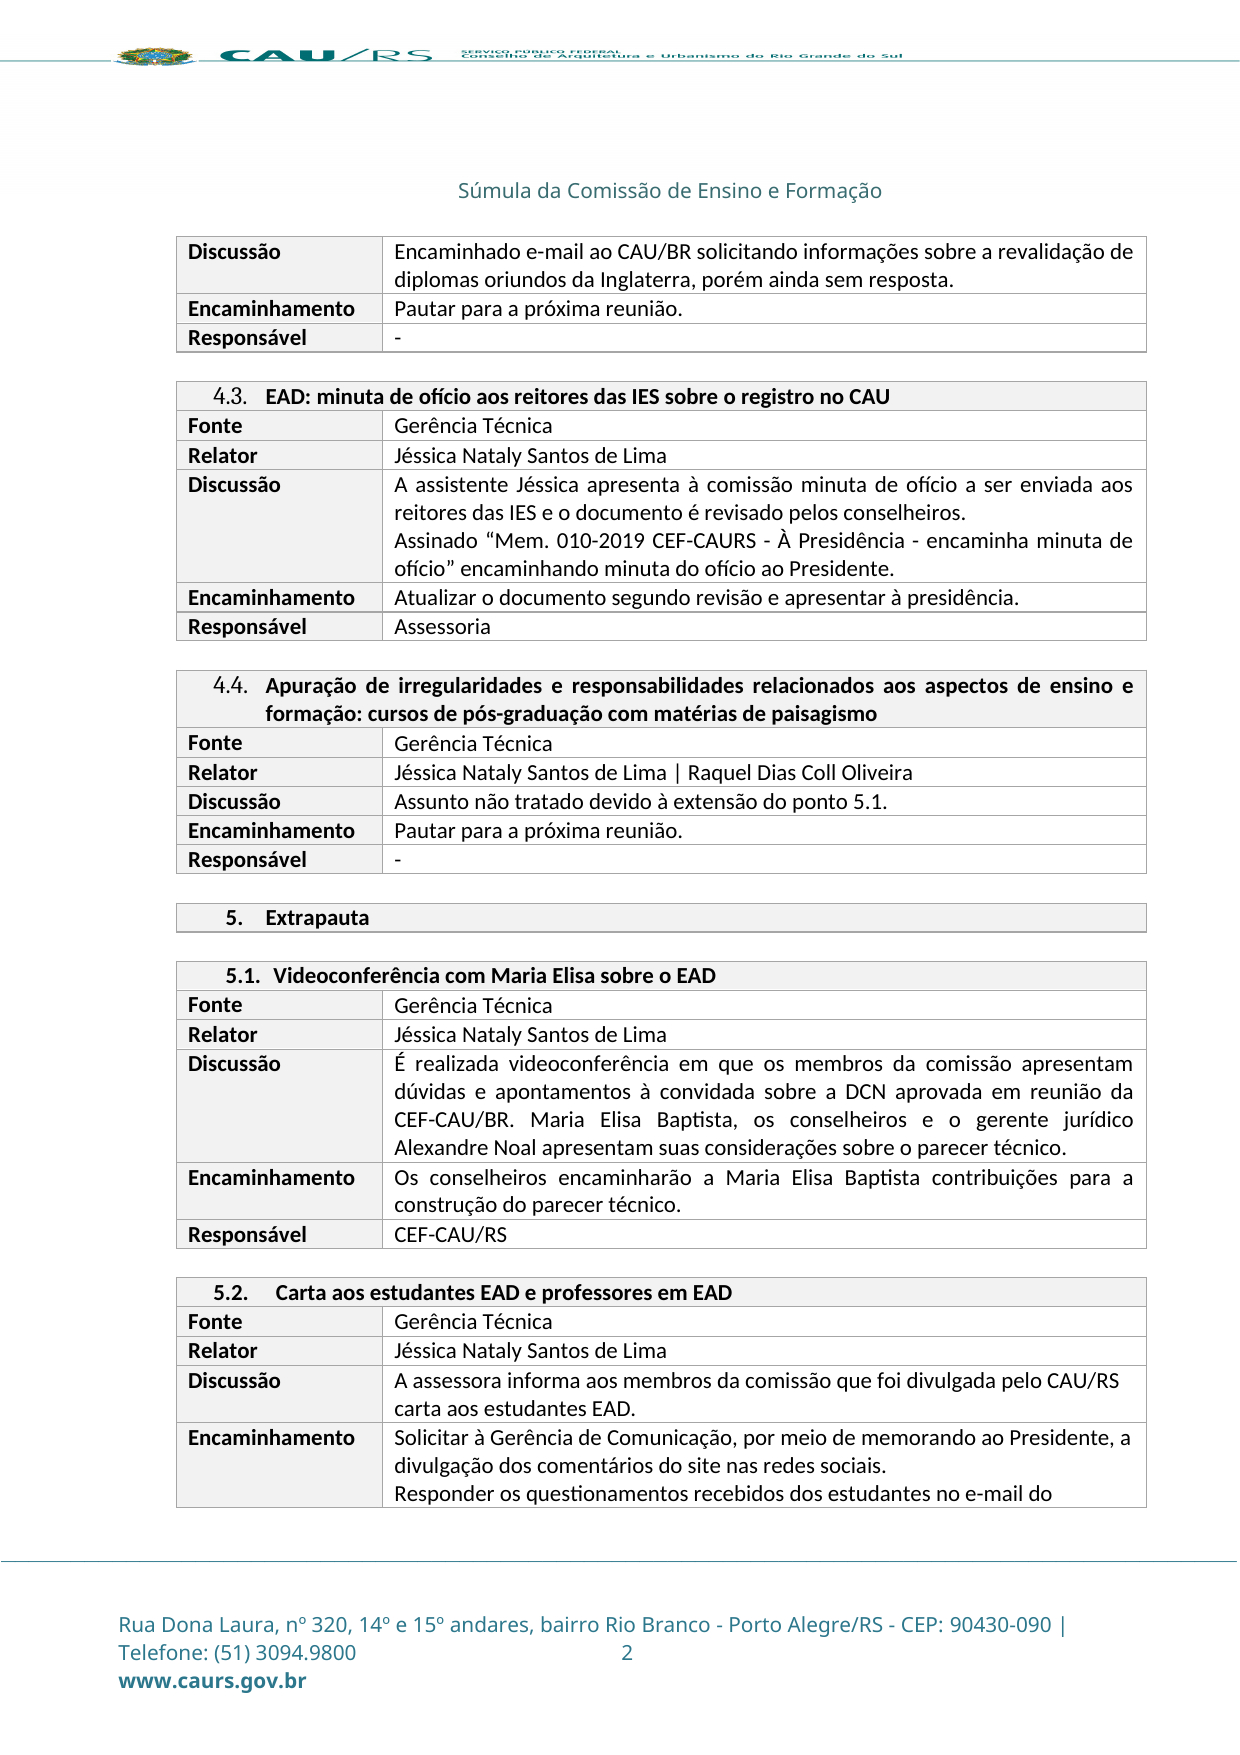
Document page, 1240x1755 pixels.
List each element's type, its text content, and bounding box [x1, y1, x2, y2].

table_cell Jéssica Nataly Santos de Lima [383, 1020, 1146, 1048]
table_cell Assunto não tratado devido à extensão do ponto 5.1. [383, 787, 1146, 815]
table_cell [1147, 582, 1151, 611]
table_cell [1147, 815, 1151, 844]
table_cell Fonte [177, 991, 382, 1019]
table_cell Jéssica Nataly Santos de Lima [383, 441, 1146, 469]
table_cell [1147, 1422, 1151, 1507]
table_cell [1147, 1277, 1151, 1306]
table_cell Videoconferência com Maria Elisa sobre o EAD [177, 962, 1146, 989]
table_cell Apuração de irregularidades e responsabilidades relacionados aos aspectos de ensino e formação: cursos de pós-graduação com matérias de paisagismo [177, 671, 1146, 727]
table_cell Responsável [177, 613, 382, 640]
table_cell [1146, 351, 1151, 381]
table_cell Jéssica Nataly Santos de Lima [383, 1337, 1146, 1365]
table_cell [1147, 236, 1151, 293]
table_cell [1147, 323, 1151, 351]
table_cell [1146, 931, 1151, 961]
table_cell Responsável [177, 845, 382, 873]
table_cell Pautar para a próxima reunião. [383, 816, 1146, 844]
table_cell Os conselheiros encaminharão a Maria Elisa Baptista contribuições para a construção do parecer técnico. [383, 1163, 1146, 1219]
table_cell Encaminhamento [177, 294, 382, 322]
table_cell - [383, 845, 1146, 873]
table_cell [1147, 786, 1151, 815]
table_cell Encaminhado e-mail ao CAU/BR solicitando informações sobre a revalidação de diplomas oriundos da Inglaterra, porém ainda sem resposta. [383, 237, 1146, 293]
table_cell Jéssica Nataly Santos de Lima | Raquel Dias Coll Oliveira [383, 758, 1146, 786]
table_cell Solicitar à Gerência de Comunicação, por meio de memorando ao Presidente, a divulgação dos comentários do site nas redes sociais. Responder os questionamentos recebidos dos estudantes no e-mail do [383, 1423, 1146, 1507]
table_cell [1147, 410, 1151, 440]
table_cell Gerência Técnica [383, 411, 1146, 440]
table_cell Extrapauta [177, 904, 1146, 931]
table_cell A assistente Jéssica apresenta à comissão minuta de ofício a ser enviada aos reitores das IES e o documento é revisado pelos conselheiros. Assinado “Mem. 010-2019 CEF-CAURS - À Presidência - encaminha minuta de ofício” encaminhando minuta do ofício ao Presidente. [383, 470, 1146, 582]
table_cell [1147, 727, 1151, 757]
table_cell [177, 874, 1146, 902]
table_cell Gerência Técnica [383, 728, 1146, 757]
table_cell [177, 1249, 383, 1277]
table_cell Encaminhamento [177, 816, 382, 844]
table_cell Responsável [177, 324, 382, 351]
table_cell Discussão [177, 1366, 382, 1422]
table_cell [177, 933, 383, 961]
table_cell Gerência Técnica [383, 1307, 1146, 1336]
table_cell [1147, 1162, 1151, 1219]
table_cell [383, 1249, 1146, 1277]
table_cell Fonte [177, 411, 382, 440]
table_cell Assessoria [383, 613, 1146, 640]
table_cell [1147, 990, 1151, 1019]
table_cell [1147, 844, 1151, 873]
table_cell [1147, 469, 1151, 582]
table_cell Relator [177, 758, 382, 786]
table_cell [1147, 1336, 1151, 1365]
table_cell [1147, 670, 1151, 727]
table_cell [1147, 1306, 1151, 1336]
table_cell [1147, 611, 1151, 640]
table_cell [1146, 873, 1151, 902]
table_cell [1147, 293, 1151, 322]
table_cell Relator [177, 1337, 382, 1365]
table_cell [383, 933, 1146, 961]
table_cell É realizada videoconferência em que os membros da comissão apresentam dúvidas e apontamentos à convidada sobre a DCN aprovada em reunião da CEF-CAU/BR. Maria Elisa Baptista, os conselheiros e o gerente jurídico Alexandre Noal apresentam suas considerações sobre o parecer técnico. [383, 1050, 1146, 1162]
table_cell Encaminhamento [177, 1163, 382, 1219]
table_cell [177, 353, 1146, 381]
table_cell Encaminhamento [177, 1423, 382, 1507]
table_cell Relator [177, 441, 382, 469]
table_cell [1147, 1219, 1151, 1248]
table_cell Carta aos estudantes EAD e professores em EAD [177, 1278, 1146, 1306]
table_cell Discussão [177, 237, 382, 293]
table_cell [1147, 1019, 1151, 1048]
table_cell [1147, 961, 1151, 989]
table_cell Encaminhamento [177, 583, 382, 611]
table_cell Responsável [177, 1220, 382, 1248]
table_cell CEF-CAU/RS [383, 1220, 1146, 1248]
table_cell Fonte [177, 1307, 382, 1336]
table_cell [1147, 381, 1151, 410]
table_cell Discussão [177, 470, 382, 582]
table_cell A assessora informa aos membros da comissão que foi divulgada pelo CAU/RS carta aos estudantes EAD. [383, 1366, 1146, 1422]
table_cell [1147, 903, 1151, 931]
table_cell [1147, 1049, 1151, 1162]
table_cell EAD: minuta de ofício aos reitores das IES sobre o registro no CAU [177, 382, 1146, 410]
table_cell [1147, 757, 1151, 786]
table_cell [177, 641, 1146, 669]
table_cell Fonte [177, 728, 382, 757]
table_cell [1146, 1248, 1151, 1277]
table_cell Atualizar o documento segundo revisão e apresentar à presidência. [383, 583, 1146, 611]
table_cell [1147, 440, 1151, 469]
table_cell Gerência Técnica [383, 991, 1146, 1019]
table_cell Discussão [177, 787, 382, 815]
table_cell Discussão [177, 1050, 382, 1162]
table_cell Pautar para a próxima reunião. [383, 294, 1146, 322]
table_cell [1146, 640, 1151, 669]
table_cell [1147, 1365, 1151, 1422]
table_cell - [383, 324, 1146, 351]
table_cell Relator [177, 1020, 382, 1048]
